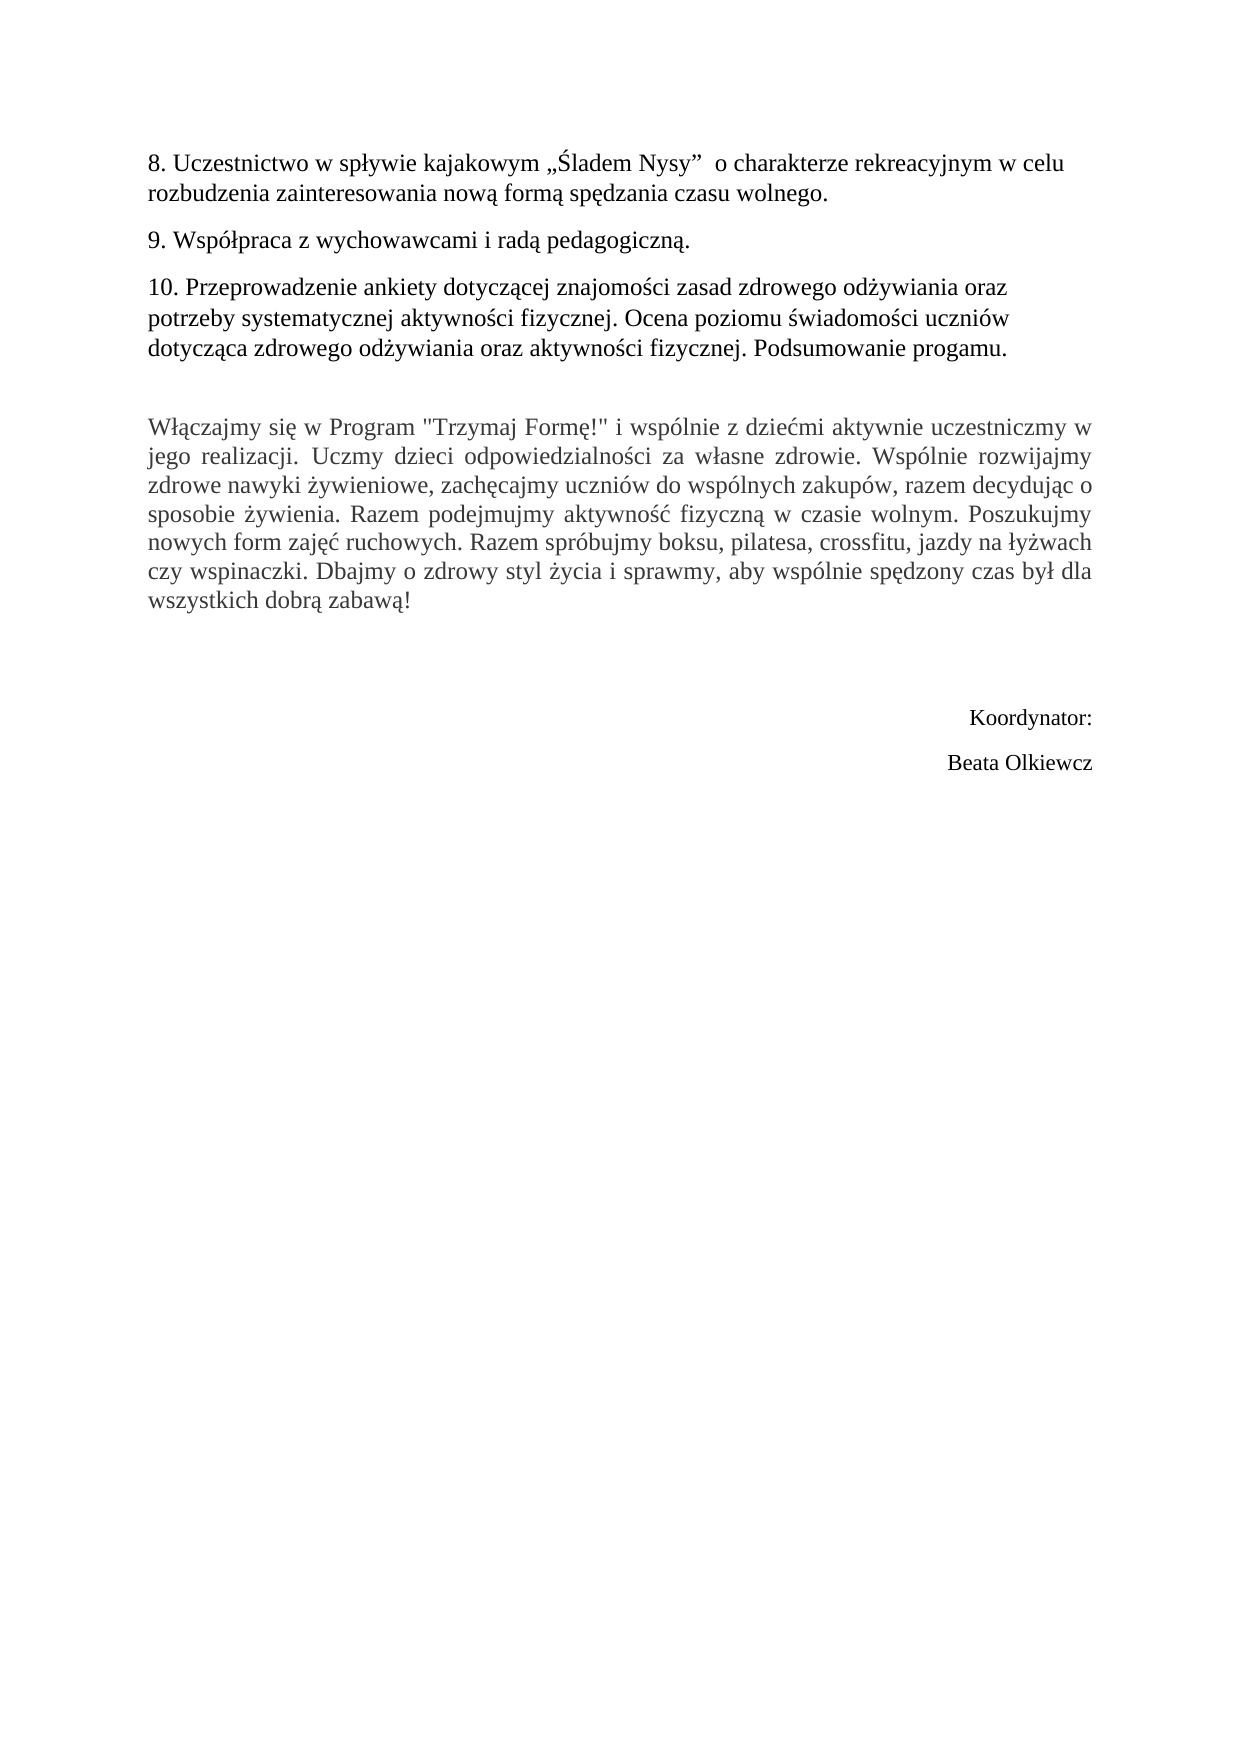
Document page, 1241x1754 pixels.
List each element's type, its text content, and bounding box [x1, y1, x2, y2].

text 9. Współpraca z wychowawcami i radą pedagogiczną. [148, 225, 1093, 254]
text 8. Uczestnictwo w spływie kajakowym „Śladem Nysy” o charakterze rekreacyjnym w celu rozbudzenia zainteresowania nową formą spędzania czasu wolnego. [148, 148, 1093, 207]
text Koordynator: [148, 704, 1093, 730]
text 10. Przeprowadzenie ankiety dotyczącej znajomości zasad zdrowego odżywiania oraz potrzeby systematycznej aktywności fizycznej. Ocena poziomu świadomości uczniów dotycząca zdrowego odżywiania oraz aktywności fizycznej. Podsumowanie progamu. [148, 272, 1093, 362]
text Beata Olkiewcz [148, 749, 1093, 775]
text Włączajmy się w Program "Trzymaj Formę!" i wspólnie z dziećmi aktywnie uczestniczmy w jego realizacji. Uczmy dzieci odpowiedzialności za własne zdrowie. Wspólnie rozwijajmy zdrowe nawyki żywieniowe, zachęcajmy uczniów do wspólnych zakupów, razem decydując o sposobie żywienia. Razem podejmujmy aktywność fizyczną w czasie wolnym. Poszukujmy nowych form zajęć ruchowych. Razem spróbujmy boksu, pilatesa, crossfitu, jazdy na łyżwach czy wspinaczki. Dbajmy o zdrowy styl życia i sprawmy, aby wspólnie spędzony czas był dla wszystkich dobrą zabawą! [148, 380, 1093, 614]
